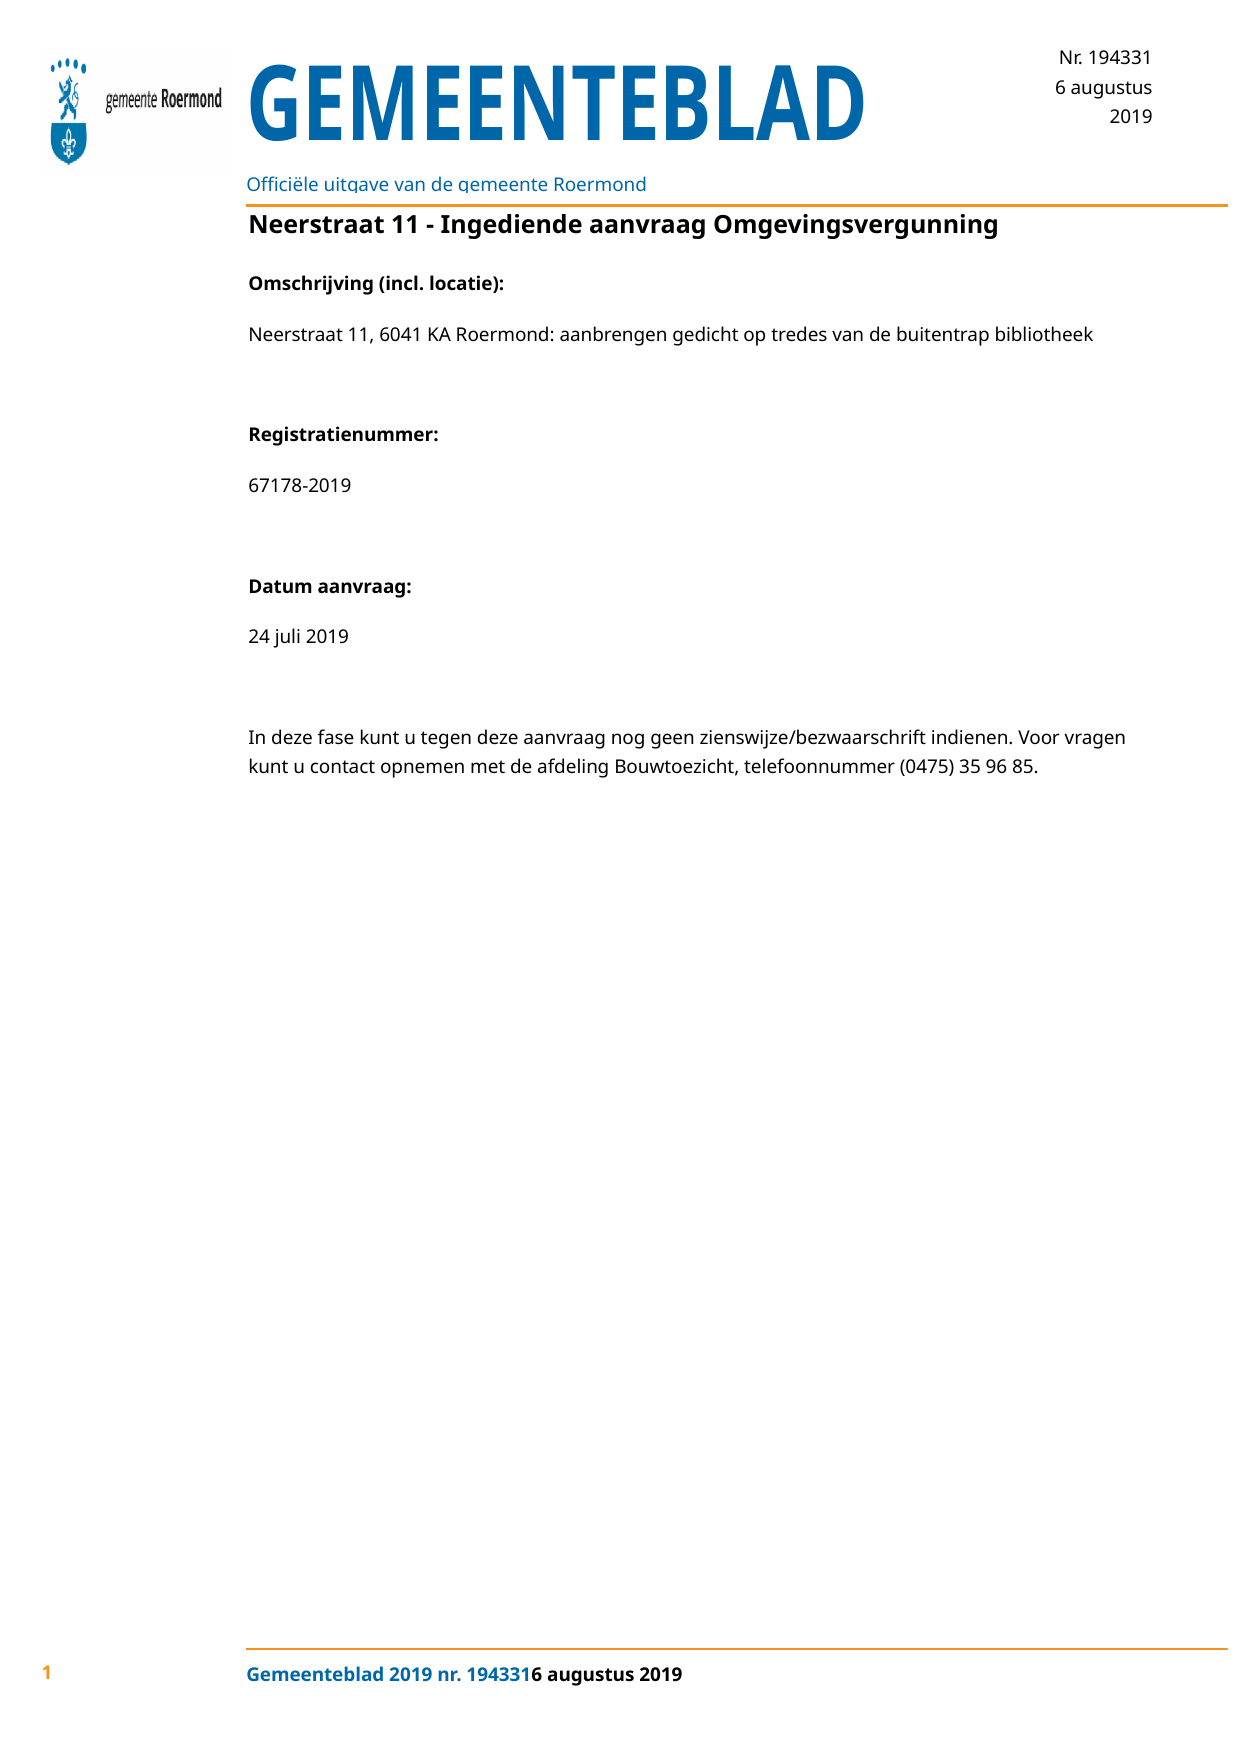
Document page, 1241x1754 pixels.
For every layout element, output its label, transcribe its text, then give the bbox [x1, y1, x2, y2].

text Neerstraat 11, 6041 KA Roermond: aanbrengen gedicht op tredes van de buitentrap bibliotheek [248, 321, 1152, 346]
text 67178-2019 [248, 472, 1152, 498]
text Datum aanvraag: [248, 573, 1152, 598]
text 24 juli 2019 [248, 623, 1152, 649]
text Registratienummer: [248, 422, 1152, 447]
text Omschrijving (incl. locatie): [248, 270, 1152, 296]
text In deze fase kunt u tegen deze aanvraag nog geen zienswijze/bezwaarschrift indienen. Voor vragen kunt u contact opnemen met de afdeling Bouwtoezicht, telefoonnummer (0475) 35 96 85. [248, 724, 1152, 779]
text Neerstraat 11 - Ingediende aanvraag Omgevingsvergunning [248, 207, 1152, 241]
picture [41, 47, 231, 172]
